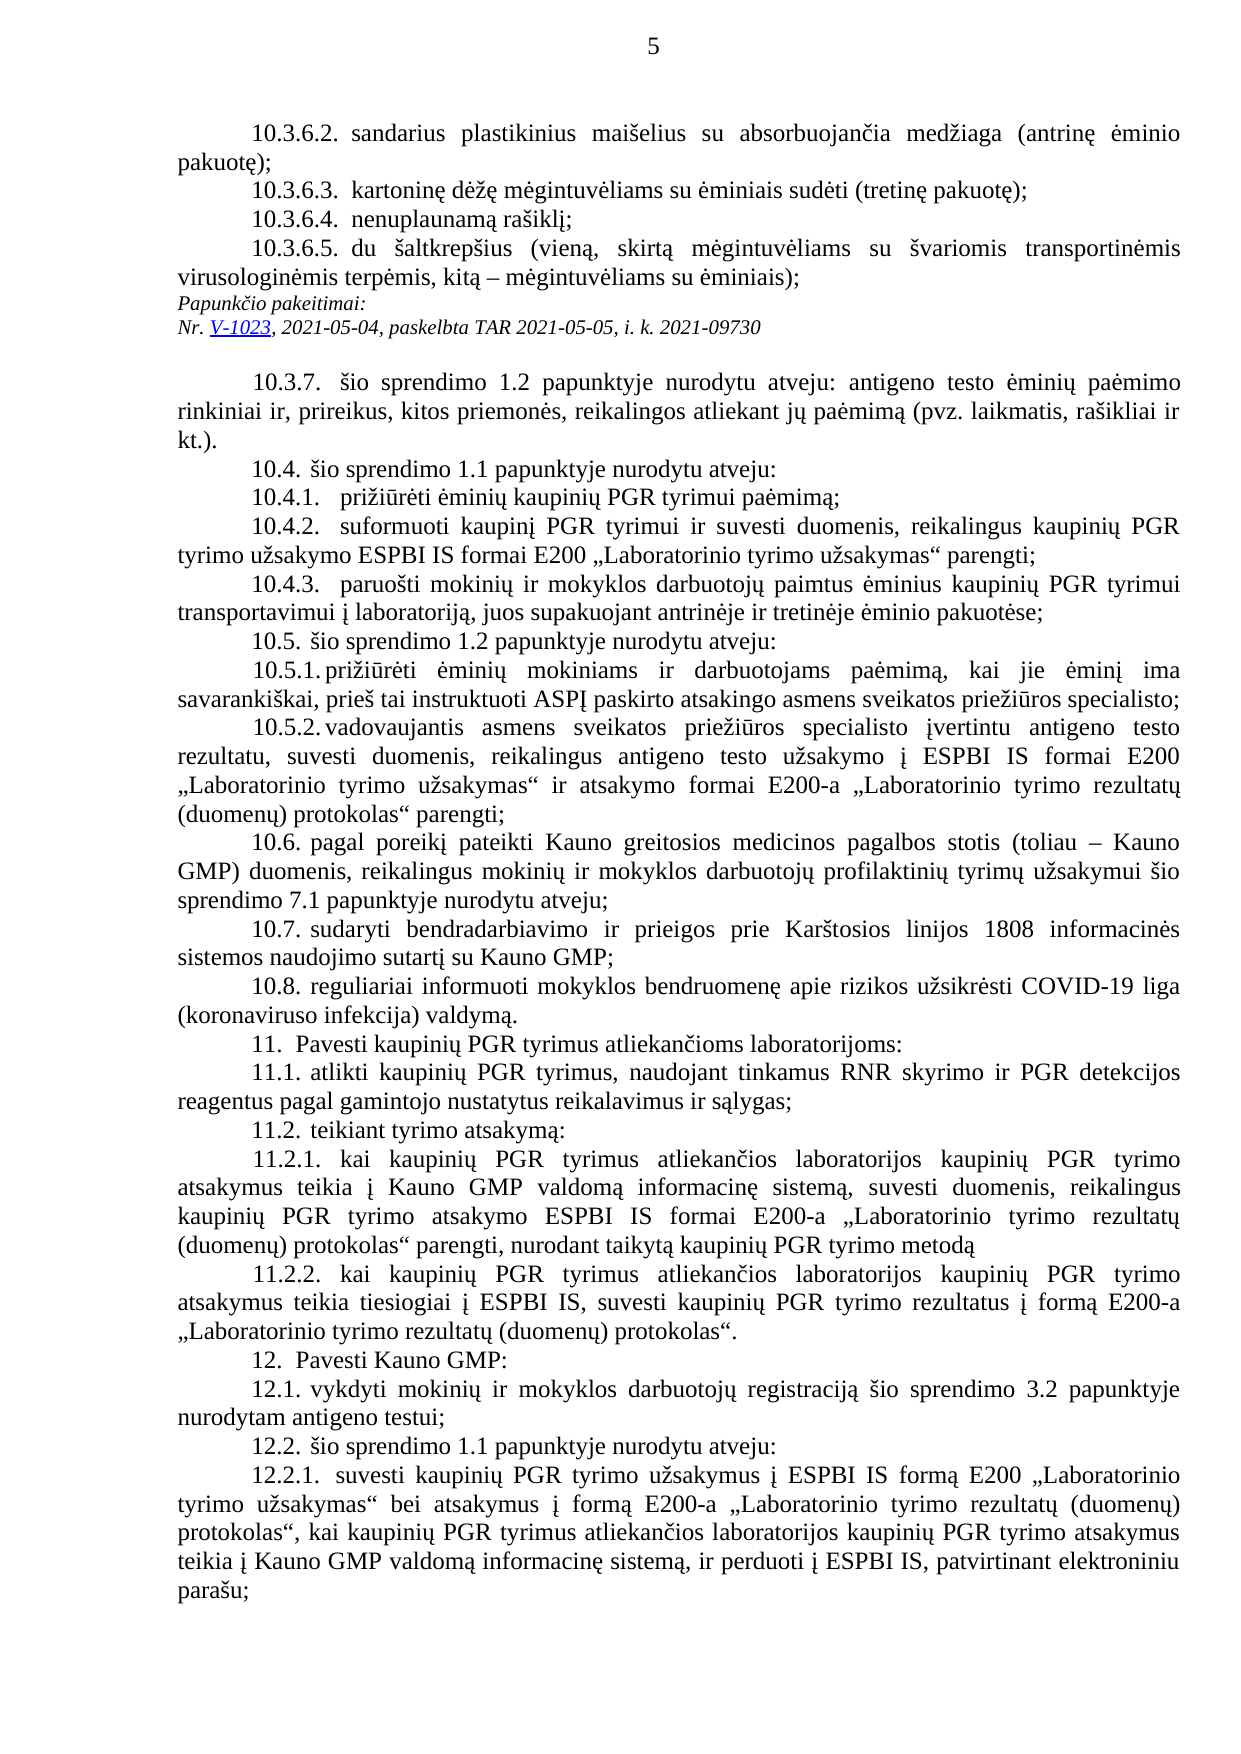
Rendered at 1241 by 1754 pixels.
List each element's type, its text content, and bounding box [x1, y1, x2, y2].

text 11.2.1. kai kaupinių PGR tyrimus atliekančios laboratorijos kaupinių PGR tyrimo atsakymus teikia į Kauno GMP valdomą informacinę sistemą, suvesti duomenis, reikalingus kaupinių PGR tyrimo atsakymo ESPBI IS formai E200-a „Laboratorinio tyrimo rezultatų (duomenų) protokolas“ parengti, nurodant taikytą kaupinių PGR tyrimo metodą [177, 1144, 1181, 1259]
text 10.3.7. šio sprendimo 1.2 papunktyje nurodytu atveju: antigeno testo ėminių paėmimo rinkiniai ir, prireikus, kitos priemonės, reikalingos atliekant jų paėmimą (pvz. laikmatis, rašikliai ir kt.). [177, 367, 1181, 454]
text 11.2. teikiant tyrimo atsakymą: [177, 1115, 1181, 1144]
text 10.7. sudaryti bendradarbiavimo ir prieigos prie Karštosios linijos 1808 informacinės sistemos naudojimo sutartį su Kauno GMP; [177, 914, 1181, 971]
text 10.3.6.4. nenuplaunamą rašiklį; [177, 204, 1181, 233]
text 10.5.1. prižiūrėti ėminių mokiniams ir darbuotojams paėmimą, kai jie ėminį ima savarankiškai, prieš tai instruktuoti ASPĮ paskirto atsakingo asmens sveikatos priežiūros specialisto; [177, 655, 1181, 712]
text 12. Pavesti Kauno GMP: [177, 1345, 1181, 1374]
text 12.2. šio sprendimo 1.1 papunktyje nurodytu atveju: [177, 1431, 1181, 1460]
text 12.2.1. suvesti kaupinių PGR tyrimo užsakymus į ESPBI IS formą E200 „Laboratorinio tyrimo užsakymas“ bei atsakymus į formą E200-a „Laboratorinio tyrimo rezultatų (duomenų) protokolas“, kai kaupinių PGR tyrimus atliekančios laboratorijos kaupinių PGR tyrimo atsakymus teikia į Kauno GMP valdomą informacinę sistemą, ir perduoti į ESPBI IS, patvirtinant elektroniniu parašu; [177, 1460, 1181, 1604]
text 10.3.6.5. du šaltkrepšius (vieną, skirtą mėgintuvėliams su švariomis transportinėmis virusologinėmis terpėmis, kitą – mėgintuvėliams su ėminiais); [177, 233, 1181, 291]
text 10.4.1. prižiūrėti ėminių kaupinių PGR tyrimui paėmimą; [177, 482, 1181, 511]
text 10.4.2. suformuoti kaupinį PGR tyrimui ir suvesti duomenis, reikalingus kaupinių PGR tyrimo užsakymo ESPBI IS formai E200 „Laboratorinio tyrimo užsakymas“ parengti; [177, 511, 1181, 569]
text 10.3.6.3. kartoninę dėžę mėgintuvėliams su ėminiais sudėti (tretinę pakuotę); [177, 176, 1181, 204]
text 11.1. atlikti kaupinių PGR tyrimus, naudojant tinkamus RNR skyrimo ir PGR detekcijos reagentus pagal gamintojo nustatytus reikalavimus ir sąlygas; [177, 1057, 1181, 1115]
text 10.6. pagal poreikį pateikti Kauno greitosios medicinos pagalbos stotis (toliau – Kauno GMP) duomenis, reikalingus mokinių ir mokyklos darbuotojų profilaktinių tyrimų užsakymui šio sprendimo 7.1 papunktyje nurodytu atveju; [177, 827, 1181, 914]
text Papunkčio pakeitimai: [177, 291, 1181, 315]
text 12.1. vykdyti mokinių ir mokyklos darbuotojų registraciją šio sprendimo 3.2 papunktyje nurodytam antigeno testui; [177, 1374, 1181, 1431]
text 10.5.2. vadovaujantis asmens sveikatos priežiūros specialisto įvertintu antigeno testo rezultatu, suvesti duomenis, reikalingus antigeno testo užsakymo į ESPBI IS formai E200 „Laboratorinio tyrimo užsakymas“ ir atsakymo formai E200-a „Laboratorinio tyrimo rezultatų (duomenų) protokolas“ parengti; [177, 712, 1181, 827]
text 10.5. šio sprendimo 1.2 papunktyje nurodytu atveju: [177, 626, 1181, 655]
text 10.4. šio sprendimo 1.1 papunktyje nurodytu atveju: [177, 454, 1181, 482]
text 10.8. reguliariai informuoti mokyklos bendruomenę apie rizikos užsikrėsti COVID-19 liga (koronaviruso infekcija) valdymą. [177, 971, 1181, 1029]
text 10.3.6.2. sandarius plastikinius maišelius su absorbuojančia medžiaga (antrinę ėminio pakuotę); [177, 118, 1181, 176]
text 11. Pavesti kaupinių PGR tyrimus atliekančioms laboratorijoms: [177, 1029, 1181, 1057]
text Nr. V-1023, 2021-05-04, paskelbta TAR 2021-05-05, i. k. 2021-09730 [177, 315, 1181, 339]
text 11.2.2. kai kaupinių PGR tyrimus atliekančios laboratorijos kaupinių PGR tyrimo atsakymus teikia tiesiogiai į ESPBI IS, suvesti kaupinių PGR tyrimo rezultatus į formą E200-a „Laboratorinio tyrimo rezultatų (duomenų) protokolas“. [177, 1259, 1181, 1345]
text 10.4.3. paruošti mokinių ir mokyklos darbuotojų paimtus ėminius kaupinių PGR tyrimui transportavimui į laboratoriją, juos supakuojant antrinėje ir tretinėje ėminio pakuotėse; [177, 569, 1181, 626]
